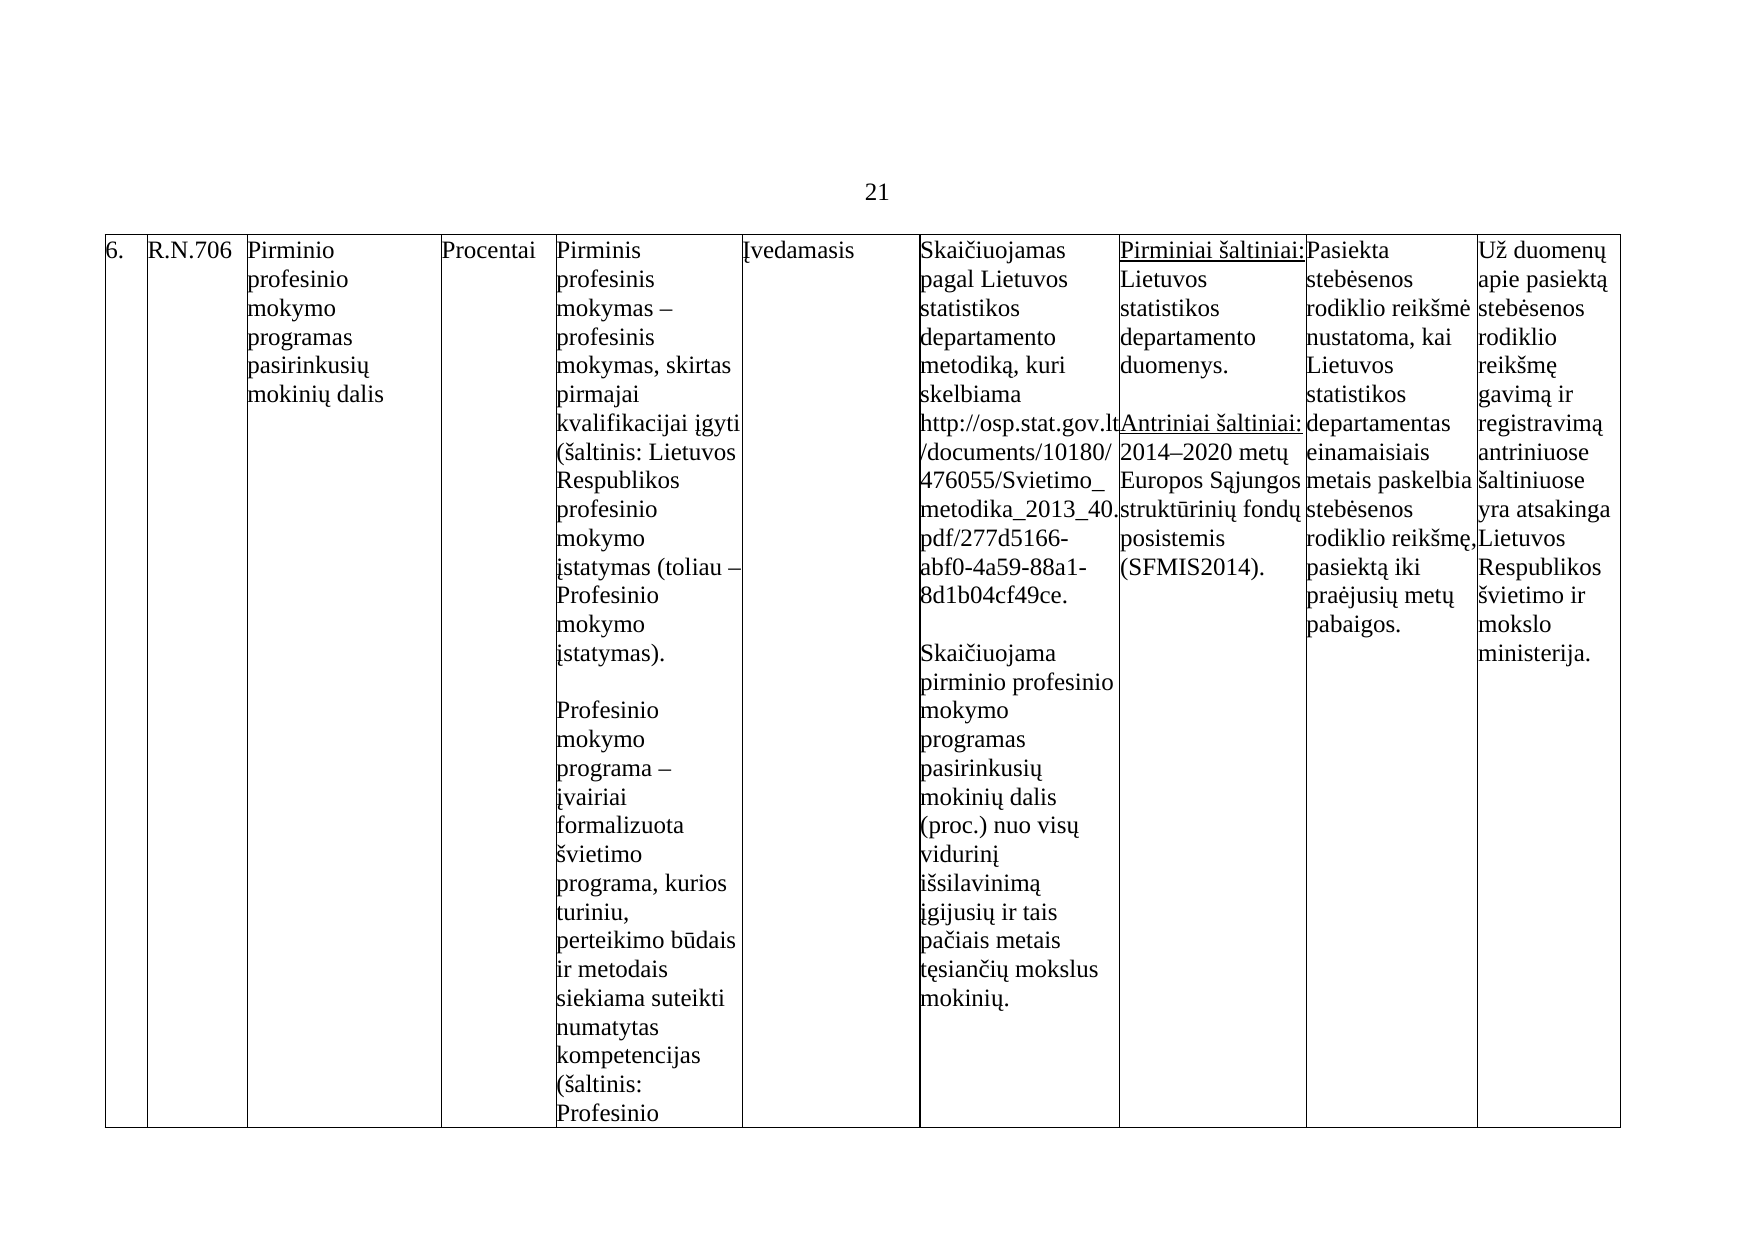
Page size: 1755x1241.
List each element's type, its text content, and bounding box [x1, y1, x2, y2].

table_cell 6. [106, 235, 147, 1127]
table_cell Pirminiai šaltiniai: Lietuvos statistikos departamento duomenys. Antriniai šaltiniai: 2014–2020 metų Europos Sąjungos struktūrinių fondų posistemis (SFMIS2014). [1120, 235, 1306, 1127]
table_cell Už duomenų apie pasiektą stebėsenos rodiklio reikšmę gavimą ir registravimą antriniuose šaltiniuose yra atsakinga Lietuvos Respublikos švietimo ir mokslo ministerija. [1478, 235, 1620, 1127]
table_cell Pirminio profesinio mokymo programas pasirinkusių mokinių dalis [248, 235, 441, 1127]
table_cell Įvedamasis [743, 235, 919, 1127]
table_cell Skaičiuojamas pagal Lietuvos statistikos departamento metodiką, kuri skelbiama http://osp.stat.gov.lt/documents/10180/476055/Svietimo_metodika_2013_40.pdf/277d5166-abf0-4a59-88a1-8d1b04cf49ce. Skaičiuojama pirminio profesinio mokymo programas pasirinkusių mokinių dalis (proc.) nuo visų vidurinį išsilavinimą įgijusių ir tais pačiais metais tęsiančių mokslus mokinių. [921, 235, 1119, 1127]
table_cell Pasiekta stebėsenos rodiklio reikšmė nustatoma, kai Lietuvos statistikos departamentas einamaisiais metais paskelbia stebėsenos rodiklio reikšmę, pasiektą iki praėjusių metų pabaigos. [1307, 235, 1477, 1127]
table_cell Pirminis profesinis mokymas – profesinis mokymas, skirtas pirmajai kvalifikacijai įgyti (šaltinis: Lietuvos Respublikos profesinio mokymo įstatymas (toliau – Profesinio mokymo įstatymas). Profesinio mokymo programa – įvairiai formalizuota švietimo programa, kurios turiniu, perteikimo būdais ir metodais siekiama suteikti numatytas kompetencijas (šaltinis: Profesinio [557, 235, 742, 1127]
table_cell Procentai [442, 235, 556, 1127]
table_cell R.N.706 [148, 235, 247, 1127]
